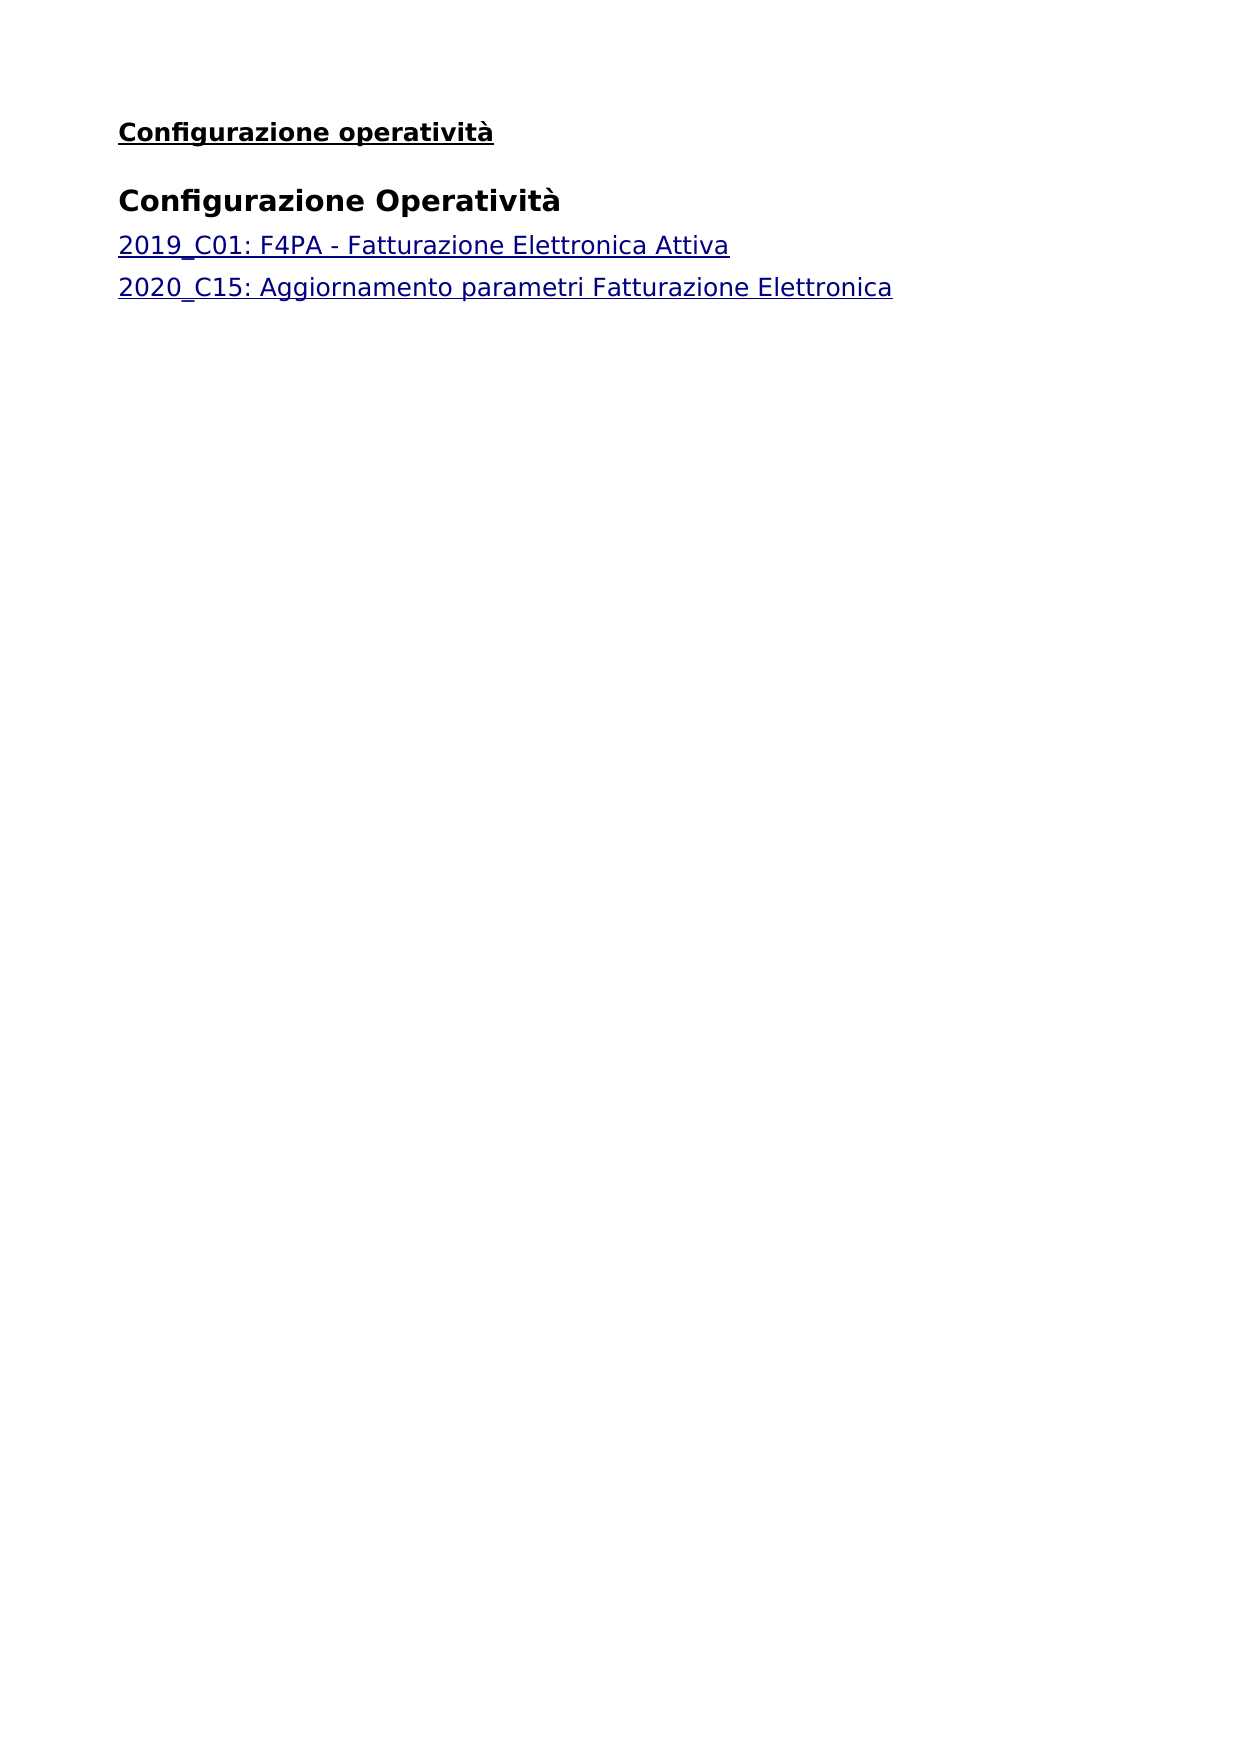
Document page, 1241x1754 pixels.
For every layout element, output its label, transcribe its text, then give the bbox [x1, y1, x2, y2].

text 2020_C15: Aggiornamento parametri Fatturazione Elettronica [118, 273, 1122, 302]
subtitle Configurazione Operatività [118, 185, 1122, 219]
text 2019_C01: F4PA - Fatturazione Elettronica Attiva [118, 231, 1122, 260]
text Configurazione operatività [118, 118, 1122, 147]
